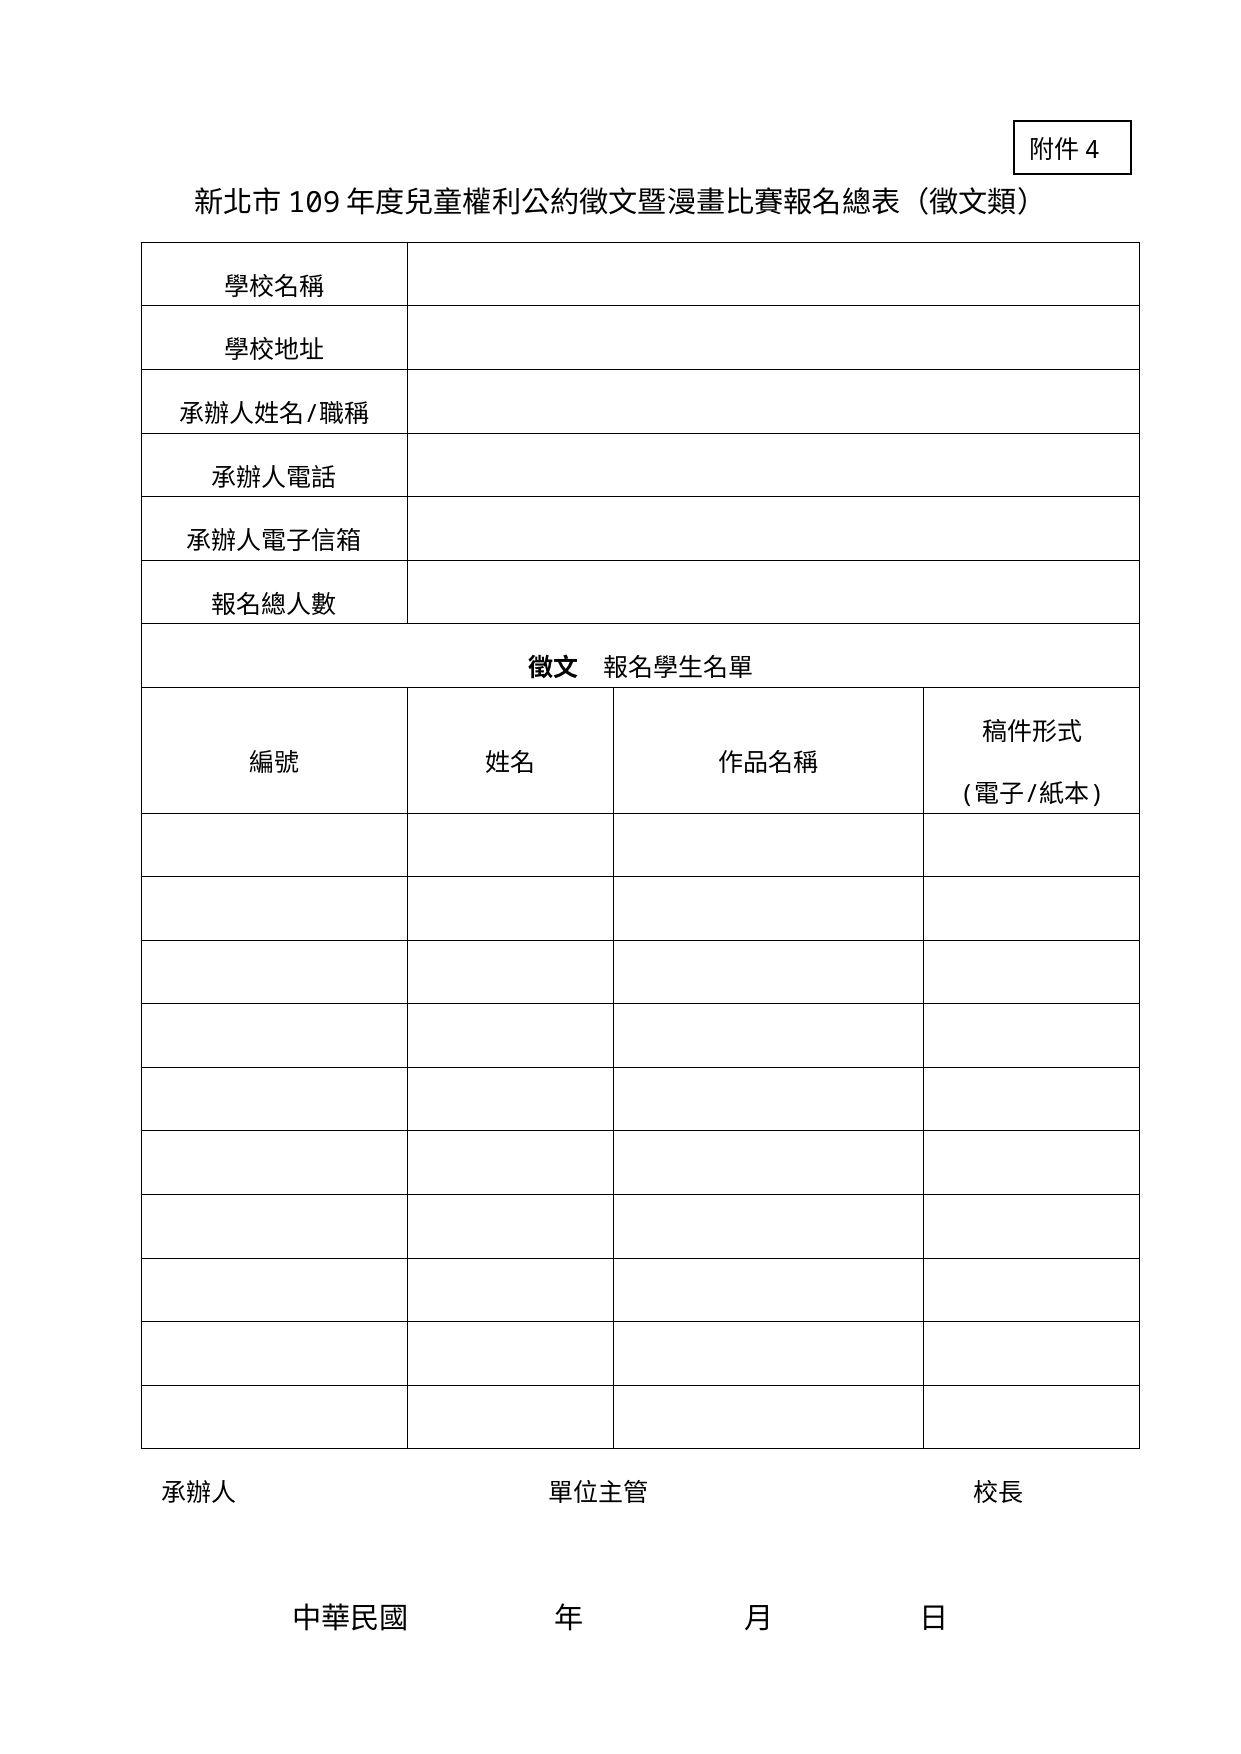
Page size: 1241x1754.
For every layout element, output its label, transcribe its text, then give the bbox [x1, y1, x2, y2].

table_cell [408, 1004, 613, 1067]
table_cell 稿件形式 (電子/紙本) [924, 688, 1139, 813]
table_cell 編號 [142, 688, 407, 813]
table_cell [924, 877, 1139, 940]
table_cell [142, 1386, 407, 1448]
table_cell [924, 941, 1139, 1003]
table_cell [924, 814, 1139, 876]
table_cell [408, 1386, 613, 1448]
table_cell [614, 1195, 923, 1257]
table_cell [924, 1386, 1139, 1448]
table_cell [142, 1004, 407, 1067]
table_header 學校名稱 [142, 243, 407, 305]
table_cell 承辦人電話 [142, 434, 407, 496]
table_cell [614, 814, 923, 876]
table_cell [408, 877, 613, 940]
table_cell [614, 1068, 923, 1130]
table_cell [142, 1131, 407, 1194]
table_cell [408, 1259, 613, 1321]
table_cell 報名總人數 [142, 561, 407, 623]
table_cell [408, 941, 613, 1003]
table_cell [924, 1131, 1139, 1194]
table_cell [408, 1068, 613, 1130]
table_cell [614, 1259, 923, 1321]
table_cell [408, 561, 1139, 623]
table_cell [142, 1068, 407, 1130]
table_cell [614, 1386, 923, 1448]
table_cell [614, 1322, 923, 1384]
table_cell 承辦人電子信箱 [142, 497, 407, 559]
table_cell [614, 877, 923, 940]
table_cell [408, 1195, 613, 1257]
table_cell 學校地址 [142, 306, 407, 369]
text 附件4 [1029, 129, 1115, 165]
table_cell [614, 941, 923, 1003]
text 承辦人 單位主管 校長 [71, 1449, 1169, 1512]
table_cell [408, 1131, 613, 1194]
table_cell 徵文 報名學生名單 [142, 624, 1139, 687]
table_cell [142, 814, 407, 876]
table_cell [924, 1068, 1139, 1130]
table_cell [614, 1131, 923, 1194]
table_cell [924, 1322, 1139, 1384]
table_cell [142, 877, 407, 940]
table_cell [924, 1004, 1139, 1067]
table_cell [614, 1004, 923, 1067]
table_header [408, 243, 1139, 305]
table_cell [408, 814, 613, 876]
table_cell [924, 1195, 1139, 1257]
table_cell 承辦人姓名/職稱 [142, 370, 407, 432]
table_cell [924, 1259, 1139, 1321]
table_cell [142, 1259, 407, 1321]
table_cell [408, 497, 1139, 559]
table_cell 姓名 [408, 688, 613, 813]
text 新北市109年度兒童權利公約徵文暨漫畫比賽報名總表（徵文類） [71, 158, 1169, 221]
table_cell [142, 941, 407, 1003]
table_cell [408, 434, 1139, 496]
table_cell [408, 370, 1139, 432]
table_cell [408, 306, 1139, 369]
table_cell [142, 1322, 407, 1384]
table_cell [142, 1195, 407, 1257]
table_cell [408, 1322, 613, 1384]
table_cell 作品名稱 [614, 688, 923, 813]
text 中華民國 年 月 日 [71, 1574, 1169, 1637]
